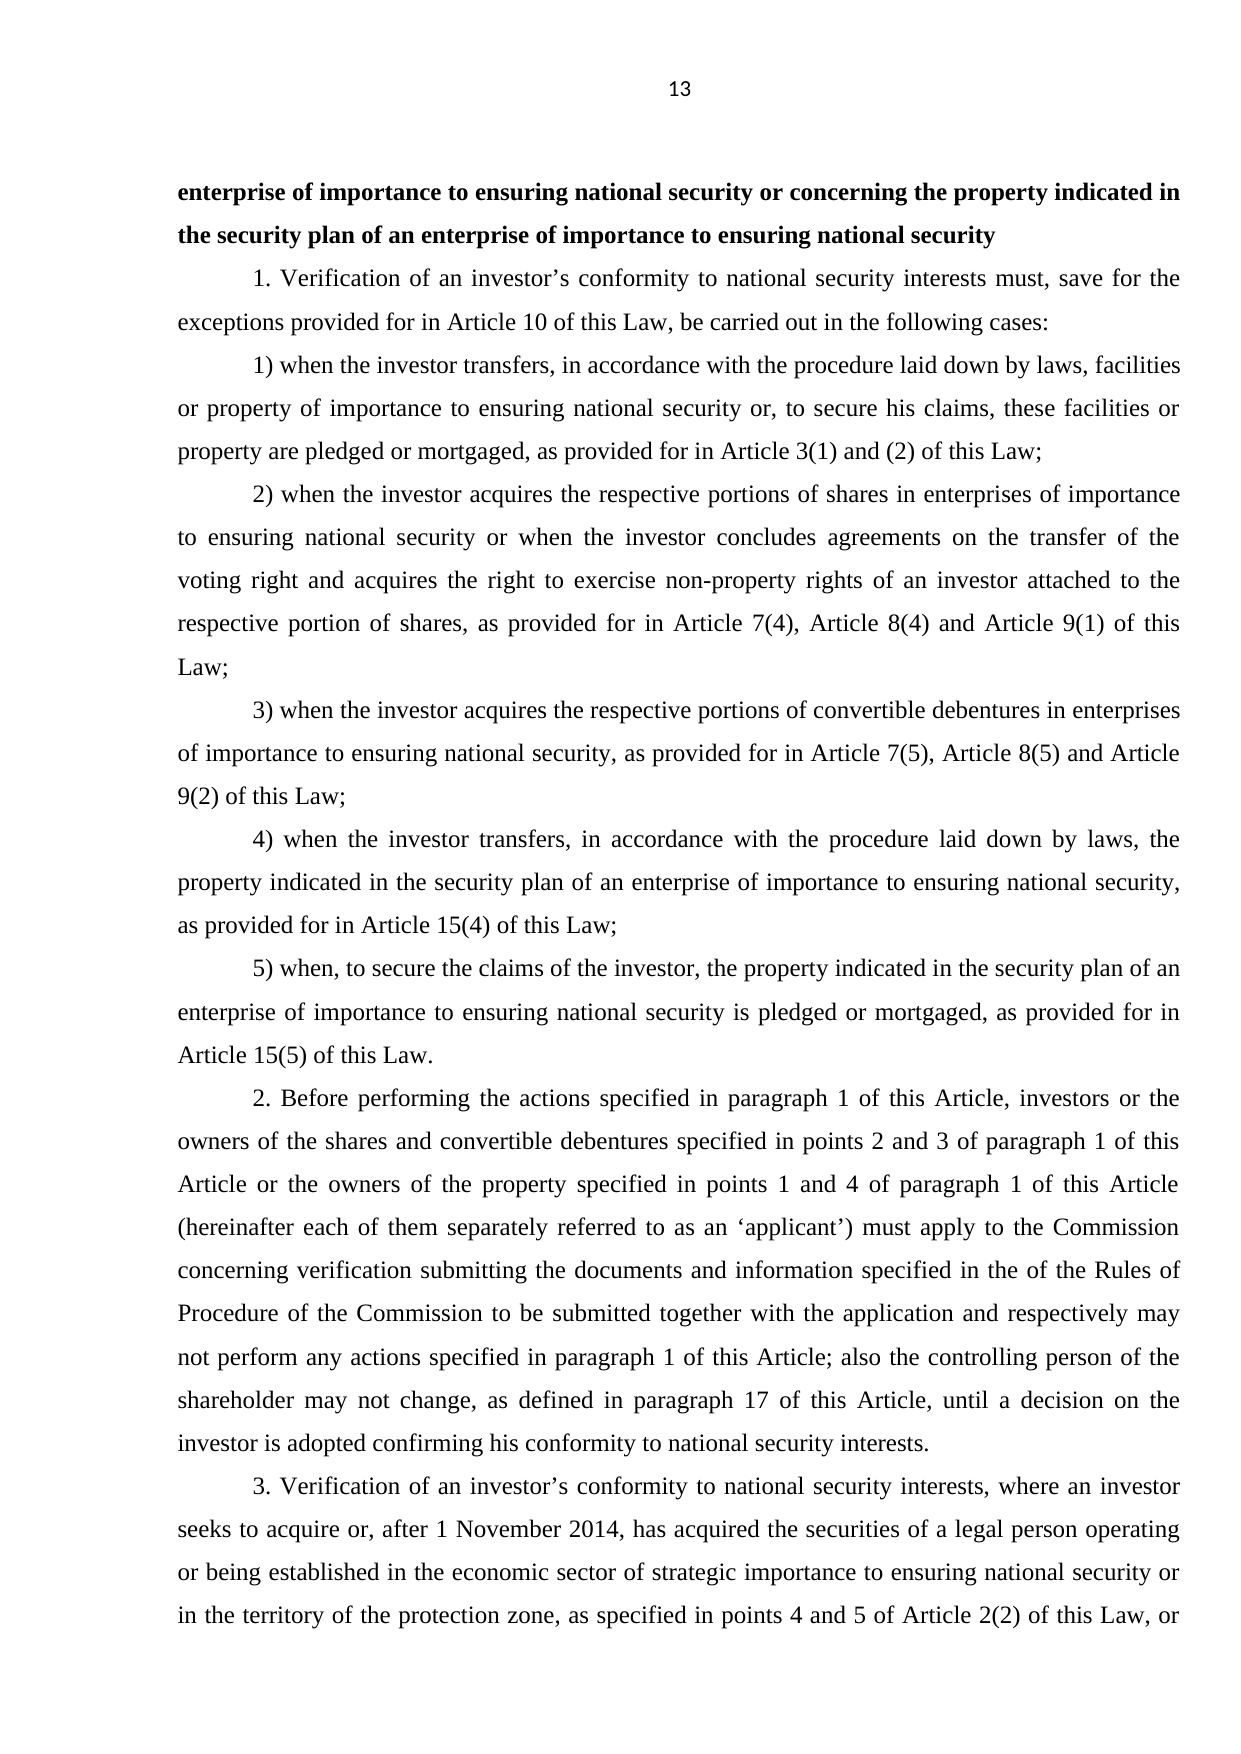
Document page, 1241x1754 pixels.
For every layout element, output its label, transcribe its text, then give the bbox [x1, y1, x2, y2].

text 1. Verification of an investor’s conformity to national security interests must, save for the exceptions provided for in Article 10 of this Law, be carried out in the following cases: [177, 263, 1181, 335]
text enterprise of importance to ensuring national security or concerning the property indicated in the security plan of an enterprise of importance to ensuring national security [177, 177, 1181, 249]
text 4) when the investor transfers, in accordance with the procedure laid down by laws, the property indicated in the security plan of an enterprise of importance to ensuring national security, as provided for in Article 15(4) of this Law; [177, 824, 1181, 939]
text 5) when, to secure the claims of the investor, the property indicated in the security plan of an enterprise of importance to ensuring national security is pledged or mortgaged, as provided for in Article 15(5) of this Law. [177, 953, 1181, 1068]
text 2) when the investor acquires the respective portions of shares in enterprises of importance to ensuring national security or when the investor concludes agreements on the transfer of the voting right and acquires the right to exercise non-property rights of an investor attached to the respective portion of shares, as provided for in Article 7(4), Article 8(4) and Article 9(1) of this Law; [177, 479, 1181, 680]
text 2. Before performing the actions specified in paragraph 1 of this Article, investors or the owners of the shares and convertible debentures specified in points 2 and 3 of paragraph 1 of this Article or the owners of the property specified in points 1 and 4 of paragraph 1 of this Article (hereinafter each of them separately referred to as an ‘applicant’) must apply to the Commission concerning verification submitting the documents and information specified in the of the Rules of Procedure of the Commission to be submitted together with the application and respectively may not perform any actions specified in paragraph 1 of this Article; also the controlling person of the shareholder may not change, as defined in paragraph 17 of this Article, until a decision on the investor is adopted confirming his conformity to national security interests. [177, 1083, 1181, 1457]
text 3) when the investor acquires the respective portions of convertible debentures in enterprises of importance to ensuring national security, as provided for in Article 7(5), Article 8(5) and Article 9(2) of this Law; [177, 695, 1181, 810]
text 1) when the investor transfers, in accordance with the procedure laid down by laws, facilities or property of importance to ensuring national security or, to secure his claims, these facilities or property are pledged or mortgaged, as provided for in Article 3(1) and (2) of this Law; [177, 350, 1181, 465]
text 3. Verification of an investor’s conformity to national security interests, where an investor seeks to acquire or, after 1 November 2014, has acquired the securities of a legal person operating or being established in the economic sector of strategic importance to ensuring national security or in the territory of the protection zone, as specified in points 4 and 5 of Article 2(2) of this Law, or [177, 1471, 1181, 1629]
